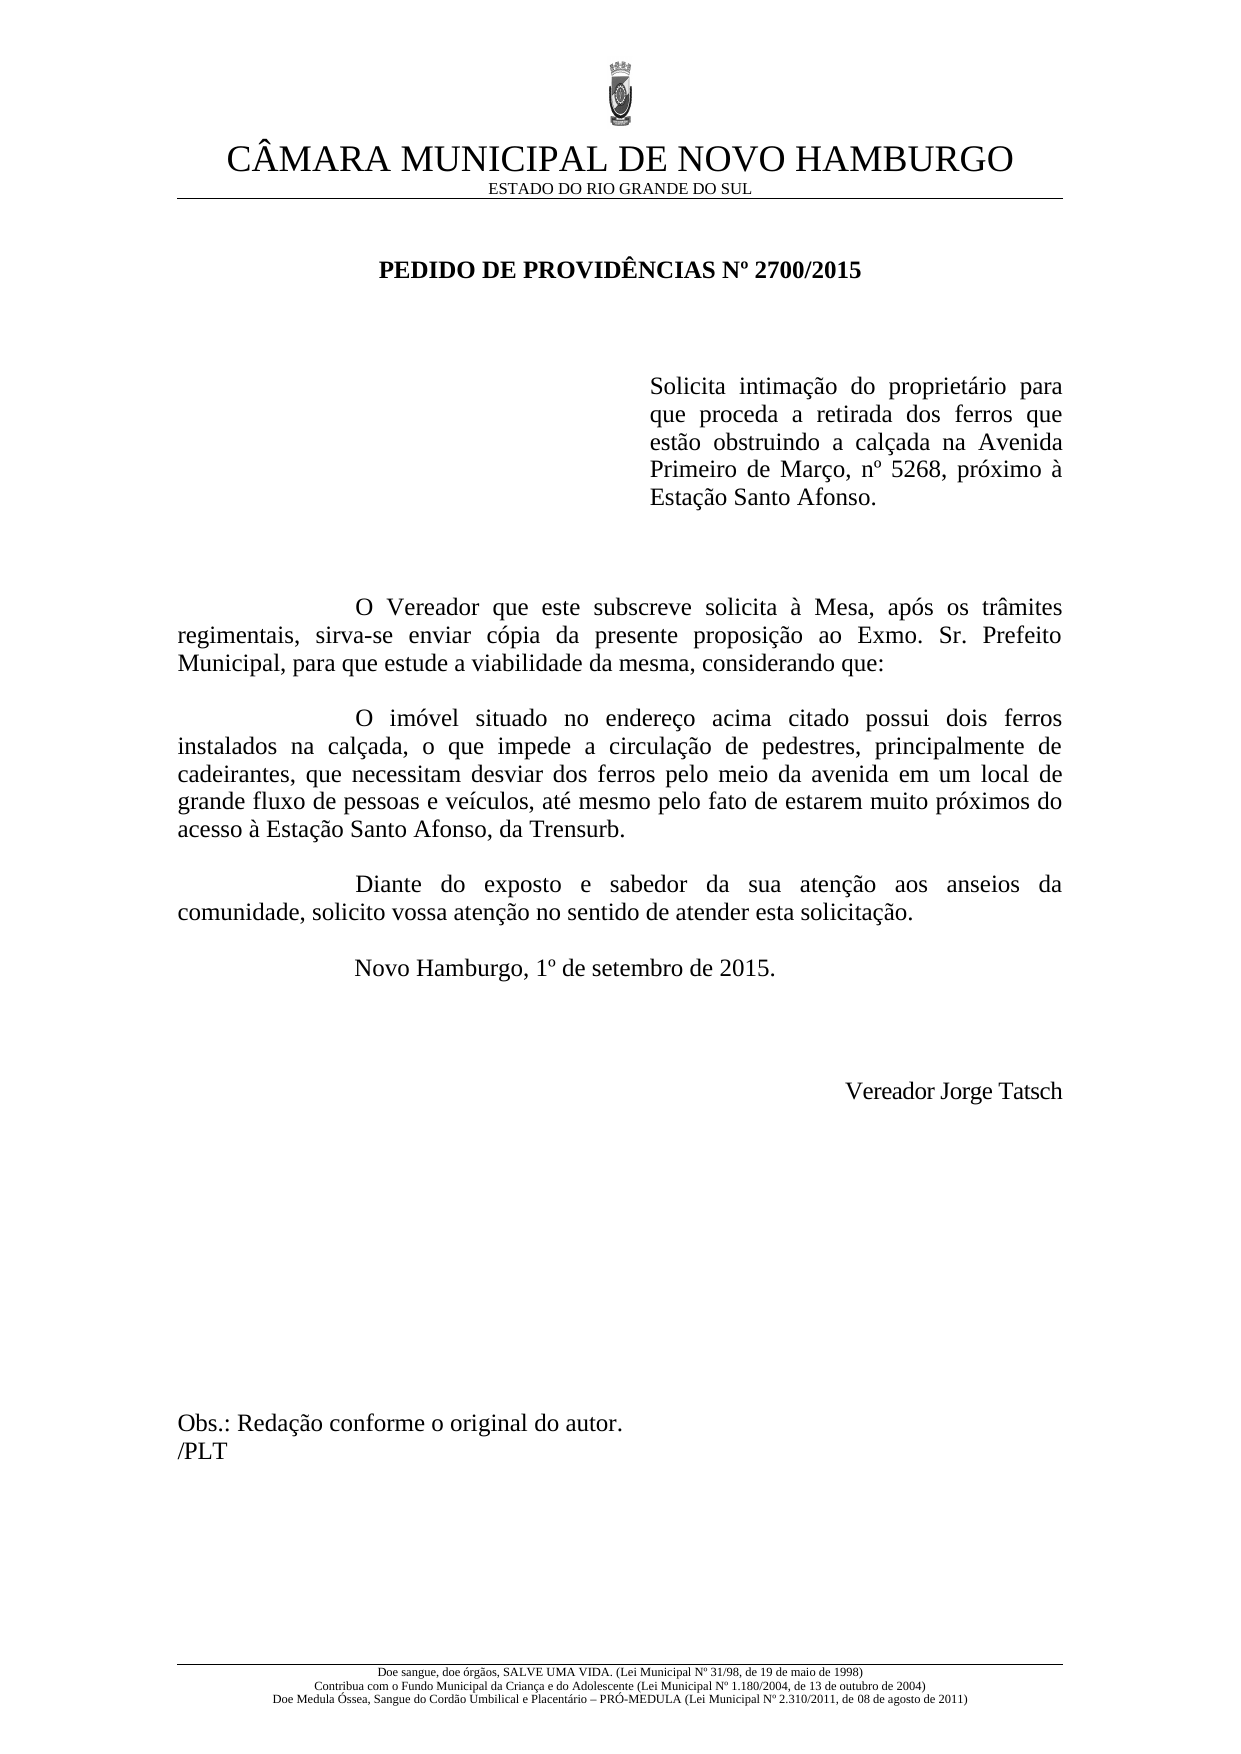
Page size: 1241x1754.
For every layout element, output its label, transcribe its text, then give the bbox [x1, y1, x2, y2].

text Vereador Jorge Tatsch [177, 1077, 1063, 1105]
text O Vereador que este subscreve solicita à Mesa, após os trâmites regimentais, sirva-se enviar cópia da presente proposição ao Exmo. Sr. Prefeito Municipal, para que estude a viabilidade da mesma, considerando que: [177, 593, 1063, 677]
text Solicita intimação do proprietário para que proceda a retirada dos ferros que estão obstruindo a calçada na Avenida Primeiro de Março, nº 5268, próximo à Estação Santo Afonso. [649, 372, 1063, 511]
text Obs.: Redação conforme o original do autor. [177, 1409, 1063, 1437]
text PEDIDO DE PROVIDÊNCIAS Nº 2700/2015 [177, 256, 1063, 284]
text /PLT [177, 1437, 1063, 1465]
text Novo Hamburgo, 1º de setembro de 2015. [177, 954, 1063, 981]
text O imóvel situado no endereço acima citado possui dois ferros instalados na calçada, o que impede a circulação de pedestres, principalmente de cadeirantes, que necessitam desviar dos ferros pelo meio da avenida em um local de grande fluxo de pessoas e veículos, até mesmo pelo fato de estarem muito próximos do acesso à Estação Santo Afonso, da Trensurb. [177, 704, 1063, 843]
text Diante do exposto e sabedor da sua atenção aos anseios da comunidade, solicito vossa atenção no sentido de atender esta solicitação. [177, 871, 1063, 926]
